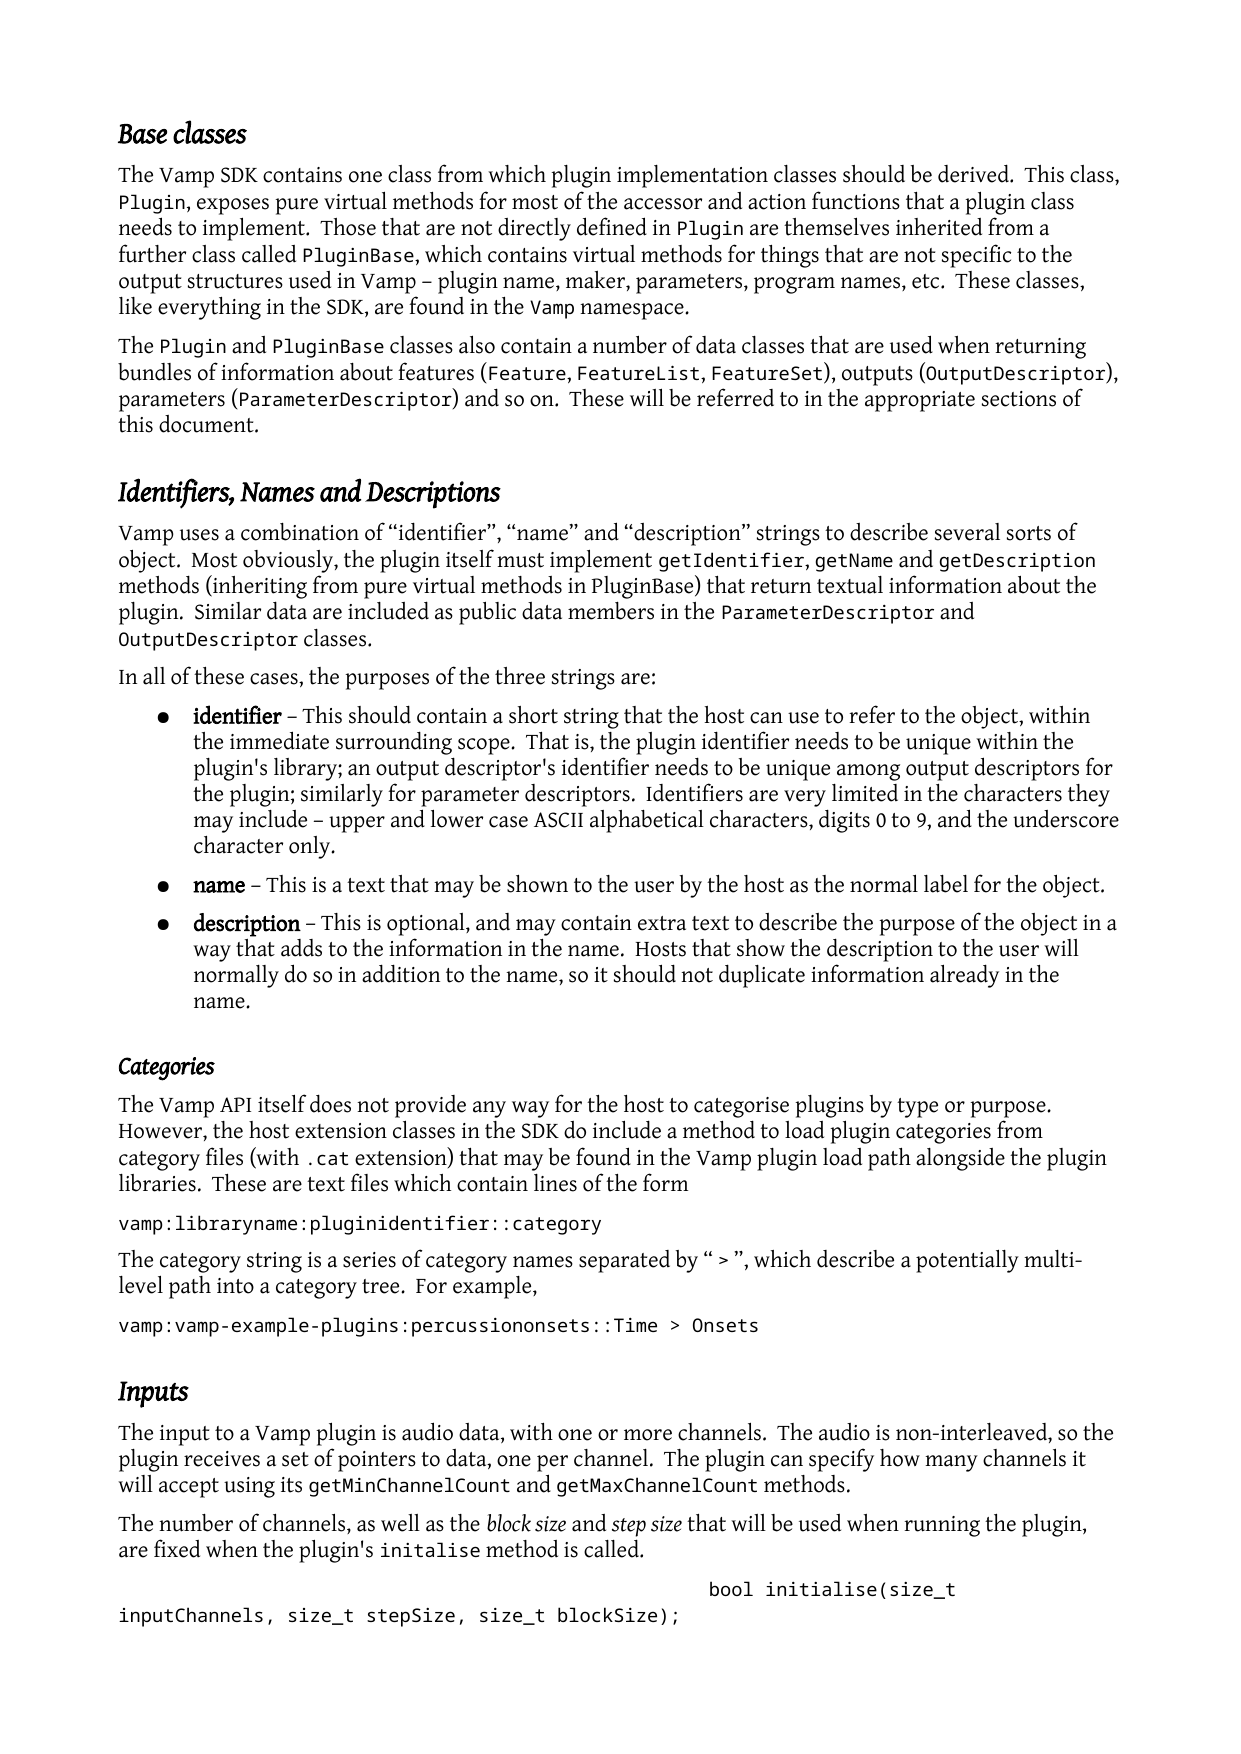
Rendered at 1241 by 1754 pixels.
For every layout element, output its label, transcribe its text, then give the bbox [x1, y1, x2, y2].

text The Plugin and PluginBase classes also contain a number of data classes that are used when returning bundles of information about features (Feature, FeatureList, FeatureSet), outputs (OutputDescriptor), parameters (ParameterDescriptor) and so on. These will be referred to in the appropriate sections of this document. [118, 333, 1122, 439]
text The input to a Vamp plugin is audio data, with one or more channels. The audio is non-interleaved, so the plugin receives a set of pointers to data, one per channel. The plugin can specify how many channels it will accept using its getMinChannelCount and getMaxChannelCount methods. [118, 1420, 1122, 1499]
text vamp:libraryname:pluginidentifier::category [118, 1210, 1122, 1235]
list name – This is a text that may be shown to the user by the host as the normal label for the object. [156, 872, 1122, 898]
list description – This is optional, and may contain extra text to describe the purpose of the object in a way that adds to the information in the name. Hosts that show the description to the user will normally do so in addition to the name, so it should not duplicate information already in the name. [156, 911, 1122, 1015]
text The Vamp API itself does not provide any way for the host to categorise plugins by type or purpose. However, the host extension classes in the SDK do include a method to load plugin categories from category files (with .cat extension) that may be found in the Vamp plugin load path alongside the plugin libraries. These are text files which contain lines of the form [118, 1093, 1122, 1197]
subtitle Identifiers, Names and Descriptions [118, 476, 1122, 508]
text Vamp uses a combination of “identifier”, “name” and “description” strings to describe several sorts of object. Most obviously, the plugin itself must implement getIdentifier, getName and getDescription methods (inheriting from pure virtual methods in PluginBase) that return textual information about the plugin. Similar data are included as public data members in the ParameterDescriptor and OutputDescriptor classes. [118, 521, 1122, 652]
subtitle Categories [118, 1052, 1122, 1080]
list identifier – This should contain a short string that the host can use to refer to the object, within the immediate surrounding scope. That is, the plugin identifier needs to be unique within the plugin's library; an output descriptor's identifier needs to be unique among output descriptors for the plugin; similarly for parameter descriptors. Identifiers are very limited in the characters they may include – upper and lower case ASCII alphabetical characters, digits 0 to 9, and the underscore character only. [156, 703, 1122, 860]
text vamp:vamp-example-plugins:percussiononsets::Time > Onsets [118, 1312, 1122, 1338]
text The number of channels, as well as the block size and step size that will be used when running the plugin, are fixed when the plugin's initalise method is called. [118, 1511, 1122, 1564]
subtitle Base classes [118, 118, 1122, 150]
text In all of these cases, the purposes of the three strings are: [118, 665, 1122, 691]
text The category string is a series of category names separated by “ > ”, which describe a potentially multi-level path into a category tree. For example, [118, 1248, 1122, 1300]
text bool initialise(size_t inputChannels, size_t stepSize, size_t blockSize); [118, 1576, 1122, 1628]
subtitle Inputs [118, 1375, 1122, 1408]
text The Vamp SDK contains one class from which plugin implementation classes should be derived. This class, Plugin, exposes pure virtual methods for most of the accessor and action functions that a plugin class needs to implement. Those that are not directly defined in Plugin are themselves inherited from a further class called PluginBase, which contains virtual methods for things that are not specific to the output structures used in Vamp – plugin name, maker, parameters, program names, etc. These classes, like everything in the SDK, are found in the Vamp namespace. [118, 163, 1122, 321]
